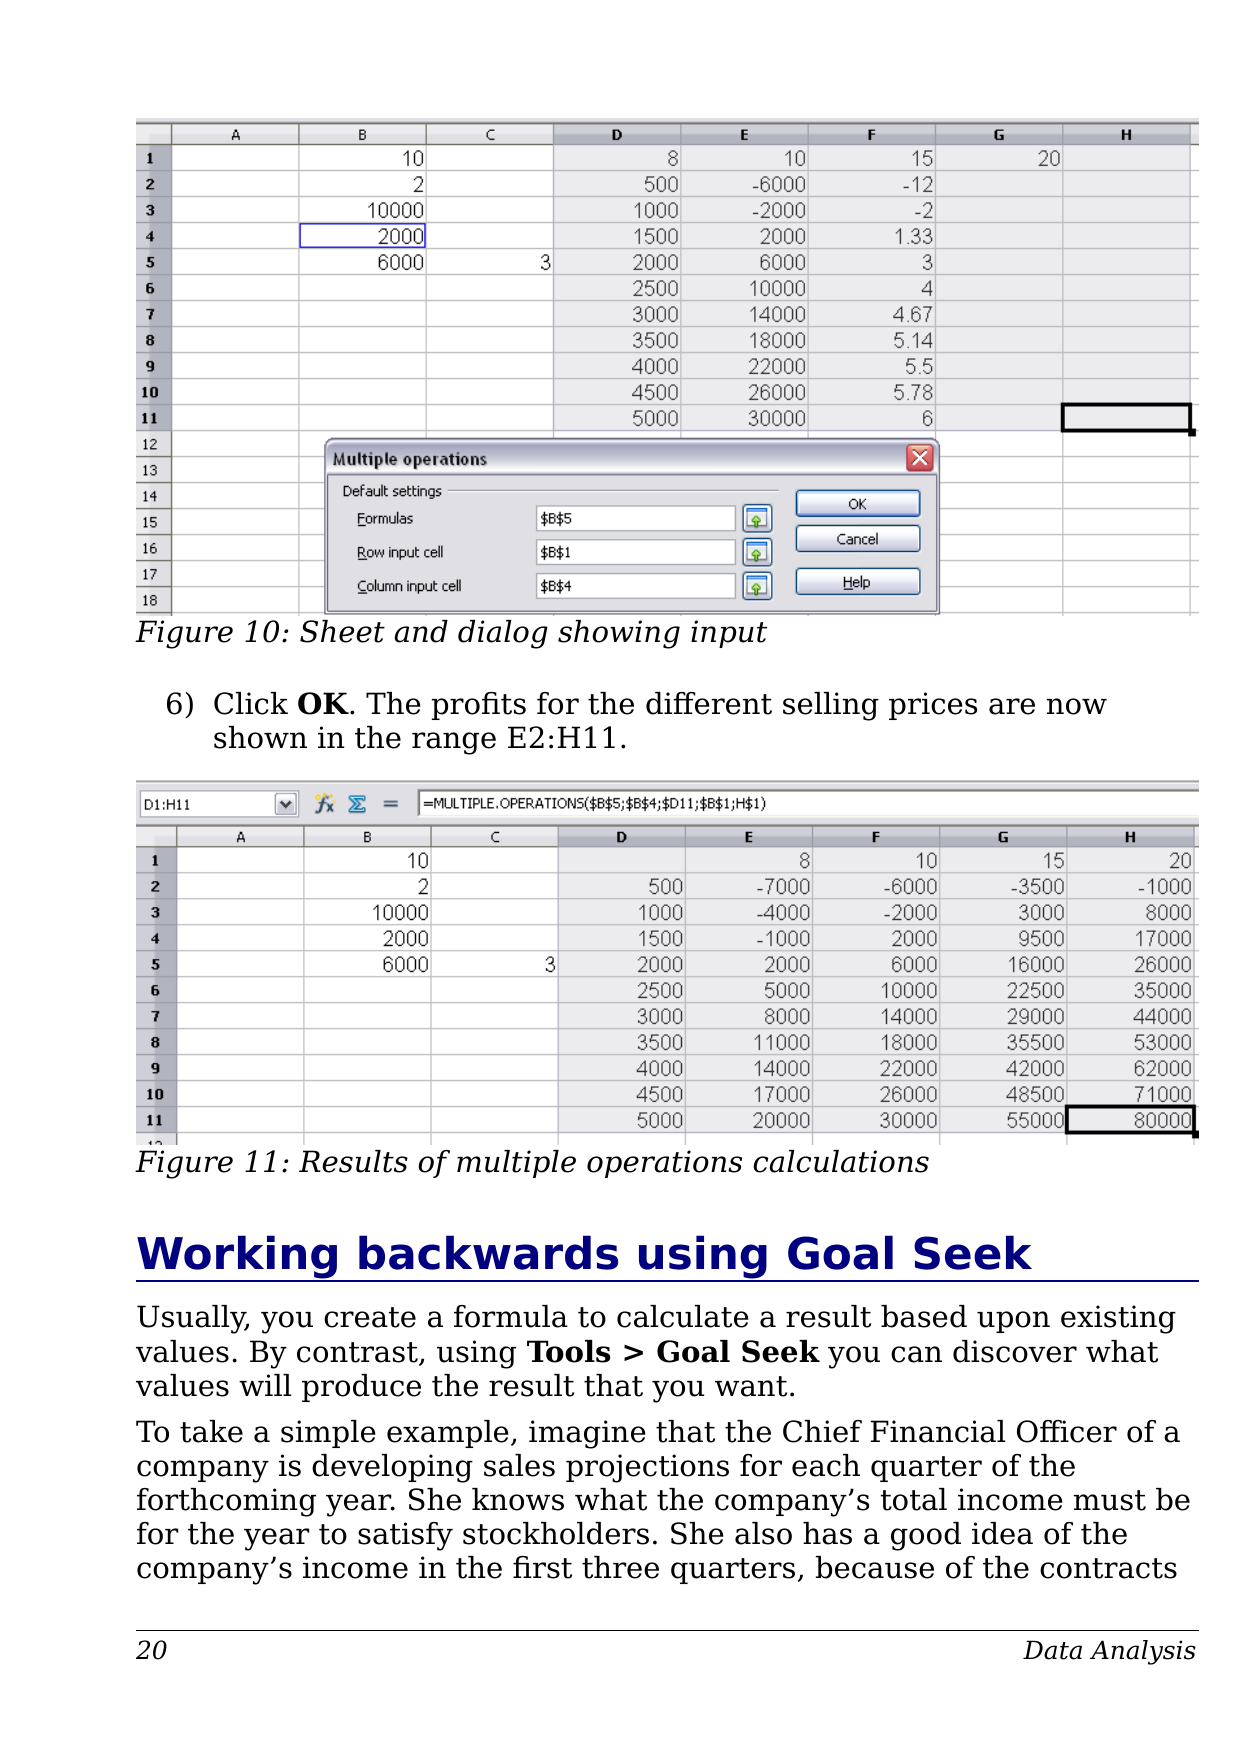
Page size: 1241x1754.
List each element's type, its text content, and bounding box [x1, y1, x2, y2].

text Figure 10: Sheet and dialog showing input [136, 616, 1199, 649]
subtitle Working backwards using Goal Seek [136, 1229, 1199, 1280]
picture [136, 780, 1199, 1145]
text To take a simple example, imagine that the Chief Financial Officer of a company is developing sales projections for each quarter of the forthcoming year. She knows what the company’s total income must be for the year to satisfy stockholders. She also has a good idea of the company’s income in the first three quarters, because of the contracts [136, 1415, 1199, 1585]
picture [136, 118, 1199, 616]
text Figure 11: Results of multiple operations calculations [136, 1145, 1199, 1179]
list Click OK. The profits for the different selling prices are now shown in the range E2:H11. [195, 687, 1199, 756]
text Usually, you create a formula to calculate a result based upon existing values. By contrast, using Tools > Goal Seek you can discover what values will produce the result that you want. [136, 1301, 1199, 1403]
